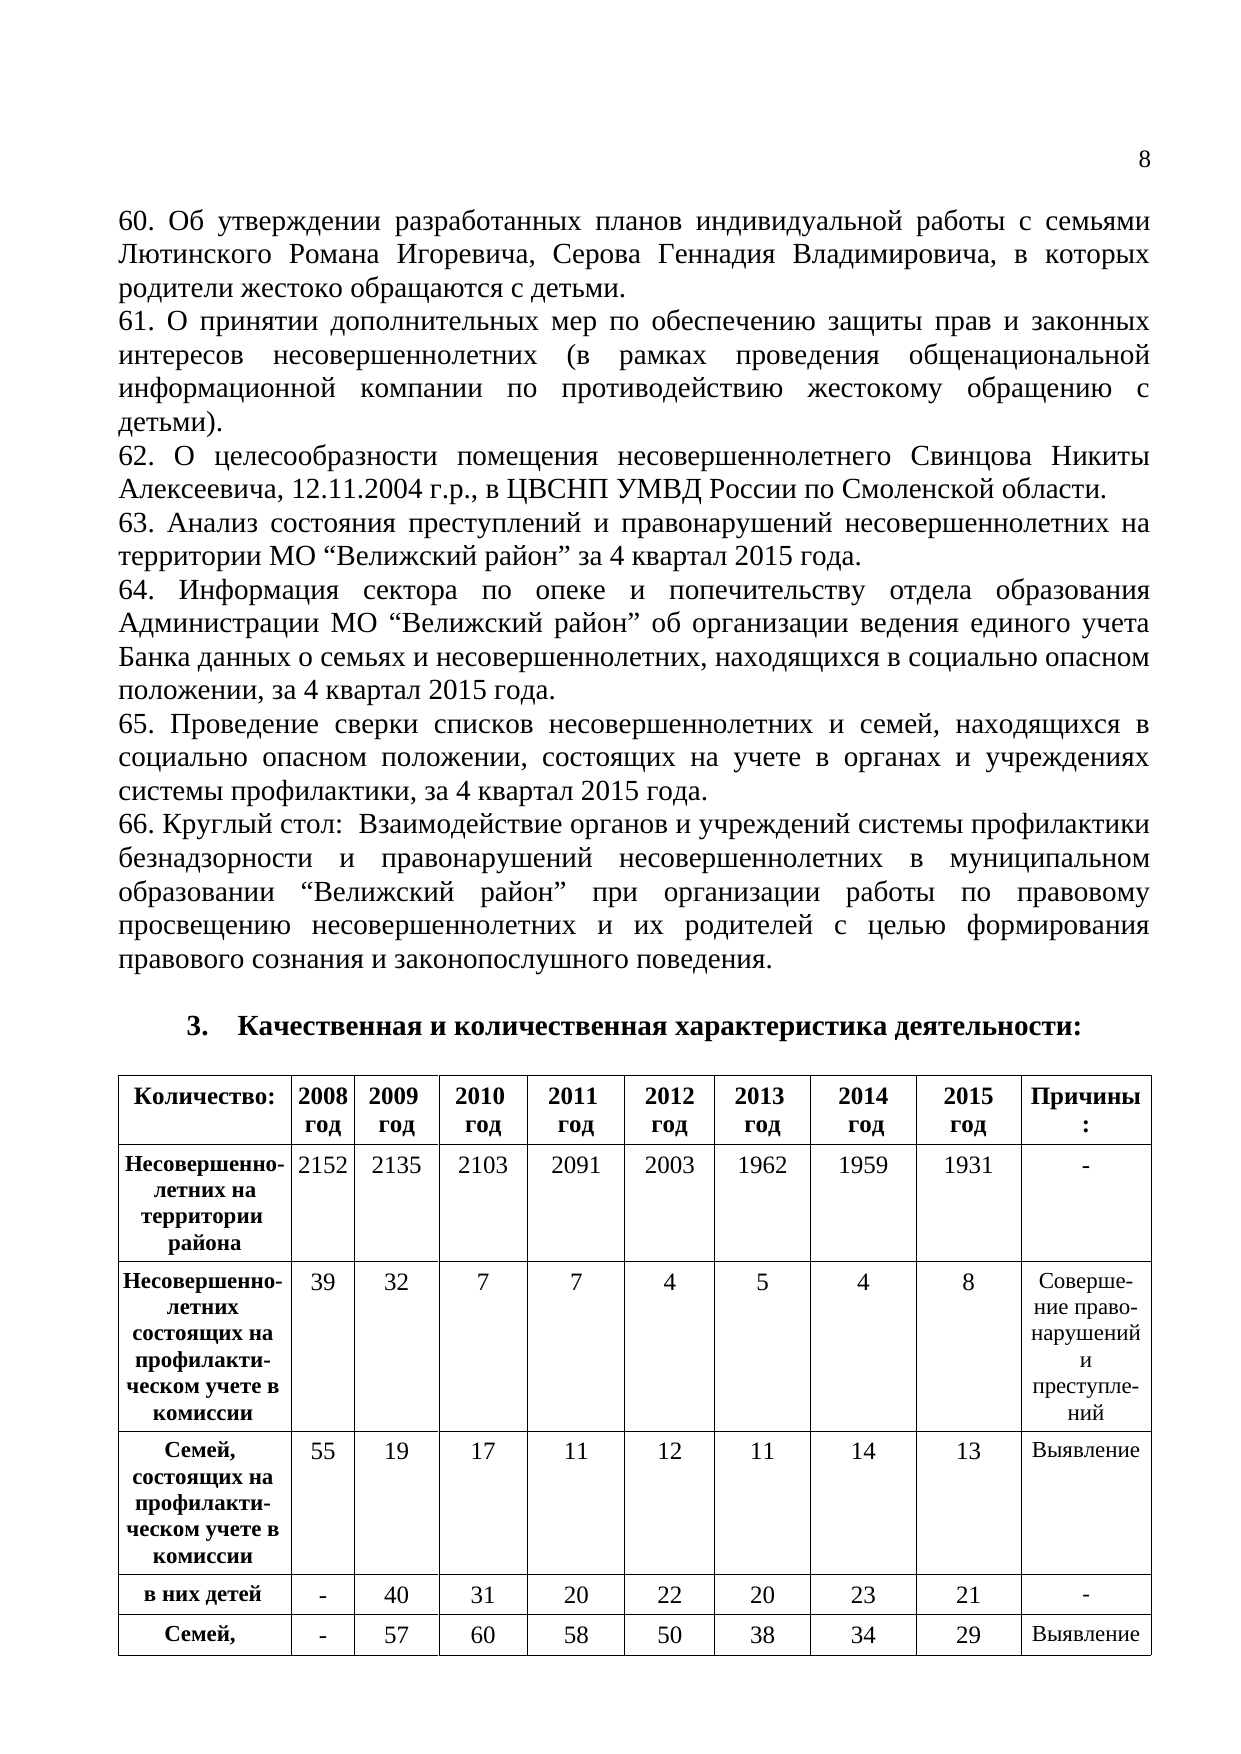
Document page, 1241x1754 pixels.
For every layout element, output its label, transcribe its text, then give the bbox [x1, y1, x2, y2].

table_cell 1931 [917, 1145, 1021, 1261]
table_cell - [292, 1615, 354, 1655]
table_cell Семей, состоящих на профилакти-ческом учете в комиссии [119, 1432, 291, 1574]
table_cell 7 [528, 1262, 624, 1431]
table_cell 21 [917, 1575, 1021, 1614]
table_cell 12 [625, 1432, 714, 1574]
text 62. О целесообразности помещения несовершеннолетнего Свинцова Никиты Алексеевича, 12.11.2004 г.р., в ЦВСНП УМВД России по Смоленской области. [118, 438, 1151, 505]
table_cell 50 [625, 1615, 714, 1655]
text 63. Анализ состояния преступлений и правонарушений несовершеннолетних на территории МО “Велижский район” за 4 квартал 2015 года. [118, 505, 1151, 572]
table_cell 8 [917, 1262, 1021, 1431]
table_cell 2091 [528, 1145, 624, 1261]
table_cell 31 [440, 1575, 527, 1614]
table_cell 20 [715, 1575, 810, 1614]
table_cell 7 [440, 1262, 527, 1431]
table_cell Семей, [119, 1615, 291, 1655]
table_cell - [1022, 1575, 1151, 1614]
table_cell 34 [811, 1615, 916, 1655]
table_cell 13 [917, 1432, 1021, 1574]
table_cell 58 [528, 1615, 624, 1655]
table_header 2008 год [292, 1076, 354, 1144]
table_cell 1959 [811, 1145, 916, 1261]
table_cell 4 [811, 1262, 916, 1431]
text 60. Об утверждении разработанных планов индивидуальной работы с семьями Лютинского Романа Игоревича, Серова Геннадия Владимировича, в которых родители жестоко обращаются с детьми. [118, 203, 1151, 303]
table_header 2012 год [625, 1076, 714, 1144]
table_cell 29 [917, 1615, 1021, 1655]
table_cell 2003 [625, 1145, 714, 1261]
table_cell 39 [292, 1262, 354, 1431]
table_cell 32 [355, 1262, 438, 1431]
text 64. Информация сектора по опеке и попечительству отдела образования Администрации МО “Велижский район” об организации ведения единого учета Банка данных о семьях и несовершеннолетних, находящихся в социально опасном положении, за 4 квартал 2015 года. [118, 572, 1151, 706]
table_header 2010 год [440, 1076, 527, 1144]
table_cell 22 [625, 1575, 714, 1614]
table_cell 57 [355, 1615, 438, 1655]
table_cell 38 [715, 1615, 810, 1655]
table_cell 11 [528, 1432, 624, 1574]
table_cell 14 [811, 1432, 916, 1574]
text 61. О принятии дополнительных мер по обеспечению защиты прав и законных интересов несовершеннолетних (в рамках проведения общенациональной информационной компании по противодействию жестокому обращению с детьми). [118, 303, 1151, 438]
table_cell Соверше-ние право- нарушений и преступле-ний [1022, 1262, 1151, 1431]
table_cell 1962 [715, 1145, 810, 1261]
table_cell 11 [715, 1432, 810, 1574]
table_cell - [292, 1575, 354, 1614]
table_header Причины: [1022, 1076, 1151, 1144]
table_cell 2152 [292, 1145, 354, 1261]
table_header 2011 год [528, 1076, 624, 1144]
table_cell 5 [715, 1262, 810, 1431]
table_cell Выявление [1022, 1432, 1151, 1574]
table_header 2014 год [811, 1076, 916, 1144]
table_cell 20 [528, 1575, 624, 1614]
text 66. Круглый стол: Взаимодействие органов и учреждений системы профилактики безнадзорности и правонарушений несовершеннолетних в муниципальном образовании “Велижский район” при организации работы по правовому просвещению несовершеннолетних и их родителей с целью формирования правового сознания и законопослушного поведения. [118, 807, 1151, 974]
table_header 2009 год [355, 1076, 438, 1144]
table_cell 4 [625, 1262, 714, 1431]
table_cell 17 [440, 1432, 527, 1574]
table_header 2013 год [715, 1076, 810, 1144]
subtitle 3. Качественная и количественная характеристика деятельности: [118, 1008, 1151, 1041]
table_cell в них детей [119, 1575, 291, 1614]
table_cell 40 [355, 1575, 438, 1614]
table_cell 19 [355, 1432, 438, 1574]
table_cell 60 [440, 1615, 527, 1655]
table_cell - [1022, 1145, 1151, 1261]
table_cell Выявление [1022, 1615, 1151, 1655]
table_cell Несовершенно-летних состоящих на профилакти-ческом учете в комиссии [119, 1262, 291, 1431]
table_cell 2103 [440, 1145, 527, 1261]
text 65. Проведение сверки списков несовершеннолетних и семей, находящихся в социально опасном положении, состоящих на учете в органах и учреждениях системы профилактики, за 4 квартал 2015 года. [118, 706, 1151, 807]
table_cell Несовершенно-летних на территории района [119, 1145, 291, 1261]
table_cell 23 [811, 1575, 916, 1614]
table_header Количество: [119, 1076, 291, 1144]
table_cell 55 [292, 1432, 354, 1574]
table_header 2015 год [917, 1076, 1021, 1144]
table_cell 2135 [355, 1145, 438, 1261]
